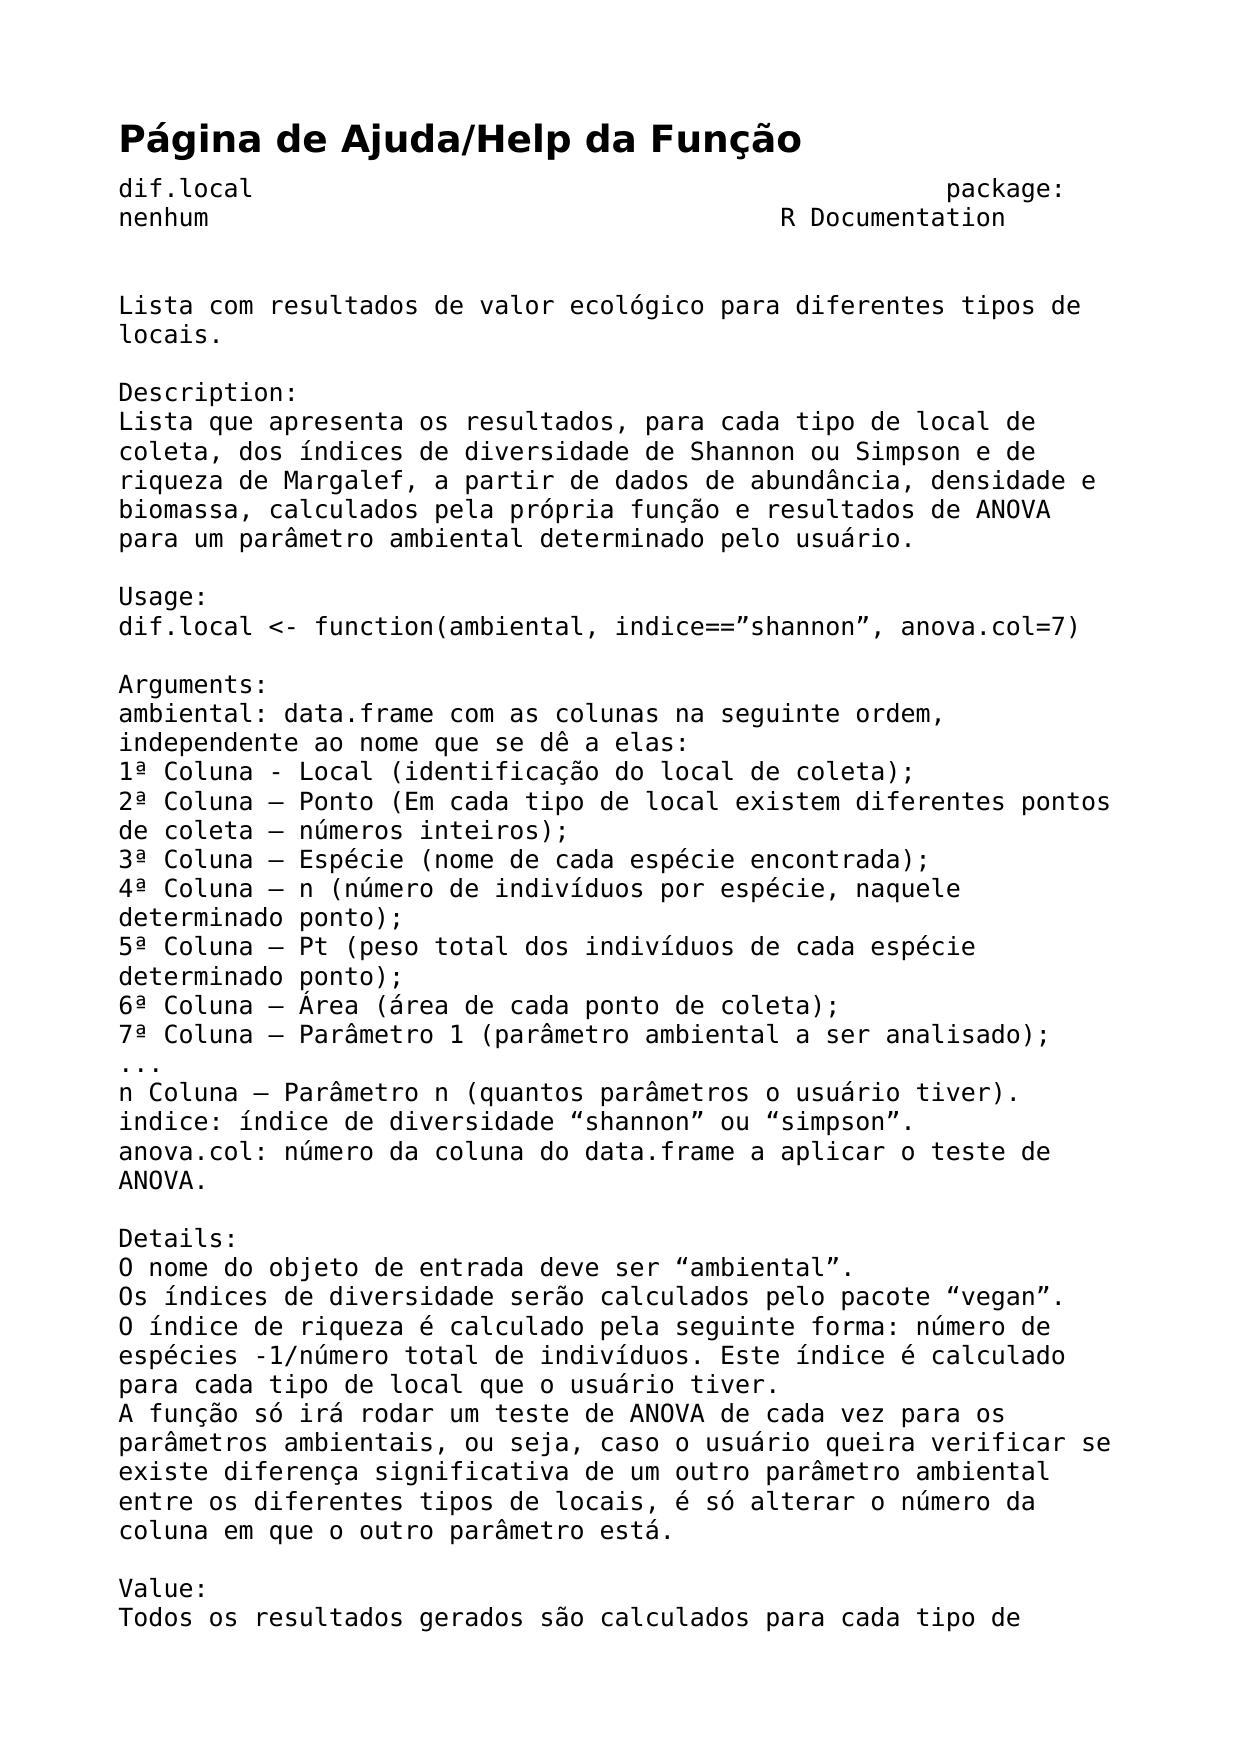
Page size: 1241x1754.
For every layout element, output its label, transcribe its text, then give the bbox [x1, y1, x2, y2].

subtitle Página de Ajuda/Help da Função [118, 118, 1122, 162]
text dif.local package: nenhum R Documentation Lista com resultados de valor ecológico para diferentes tipos de locais. Description: Lista que apresenta os resultados, para cada tipo de local de coleta, dos índices de diversidade de Shannon ou Simpson e de riqueza de Margalef, a partir de dados de abundância, densidade e biomassa, calculados pela própria função e resultados de ANOVA para um parâmetro ambiental determinado pelo usuário. Usage: dif.local <- function(ambiental, indice==”shannon”, anova.col=7) Arguments: ambiental: data.frame com as colunas na seguinte ordem, independente ao nome que se dê a elas: 1ª Coluna - Local (identificação do local de coleta); 2ª Coluna – Ponto (Em cada tipo de local existem diferentes pontos de coleta – números inteiros); 3ª Coluna – Espécie (nome de cada espécie encontrada); 4ª Coluna – n (número de indivíduos por espécie, naquele determinado ponto); 5ª Coluna – Pt (peso total dos indivíduos de cada espécie determinado ponto); 6ª Coluna – Área (área de cada ponto de coleta); 7ª Coluna – Parâmetro 1 (parâmetro ambiental a ser analisado); ... n Coluna – Parâmetro n (quantos parâmetros o usuário tiver). indice: índice de diversidade “shannon” ou “simpson”. anova.col: número da coluna do data.frame a aplicar o teste de ANOVA. Details: O nome do objeto de entrada deve ser “ambiental”. Os índices de diversidade serão calculados pelo pacote “vegan”. O índice de riqueza é calculado pela seguinte forma: número de espécies -1/número total de indivíduos. Este índice é calculado para cada tipo de local que o usuário tiver. A função só irá rodar um teste de ANOVA de cada vez para os parâmetros ambientais, ou seja, caso o usuário queira verificar se existe diferença significativa de um outro parâmetro ambiental entre os diferentes tipos de locais, é só alterar o número da coluna em que o outro parâmetro está. Value: Todos os resultados gerados são calculados para cada tipo de [118, 174, 1122, 1633]
